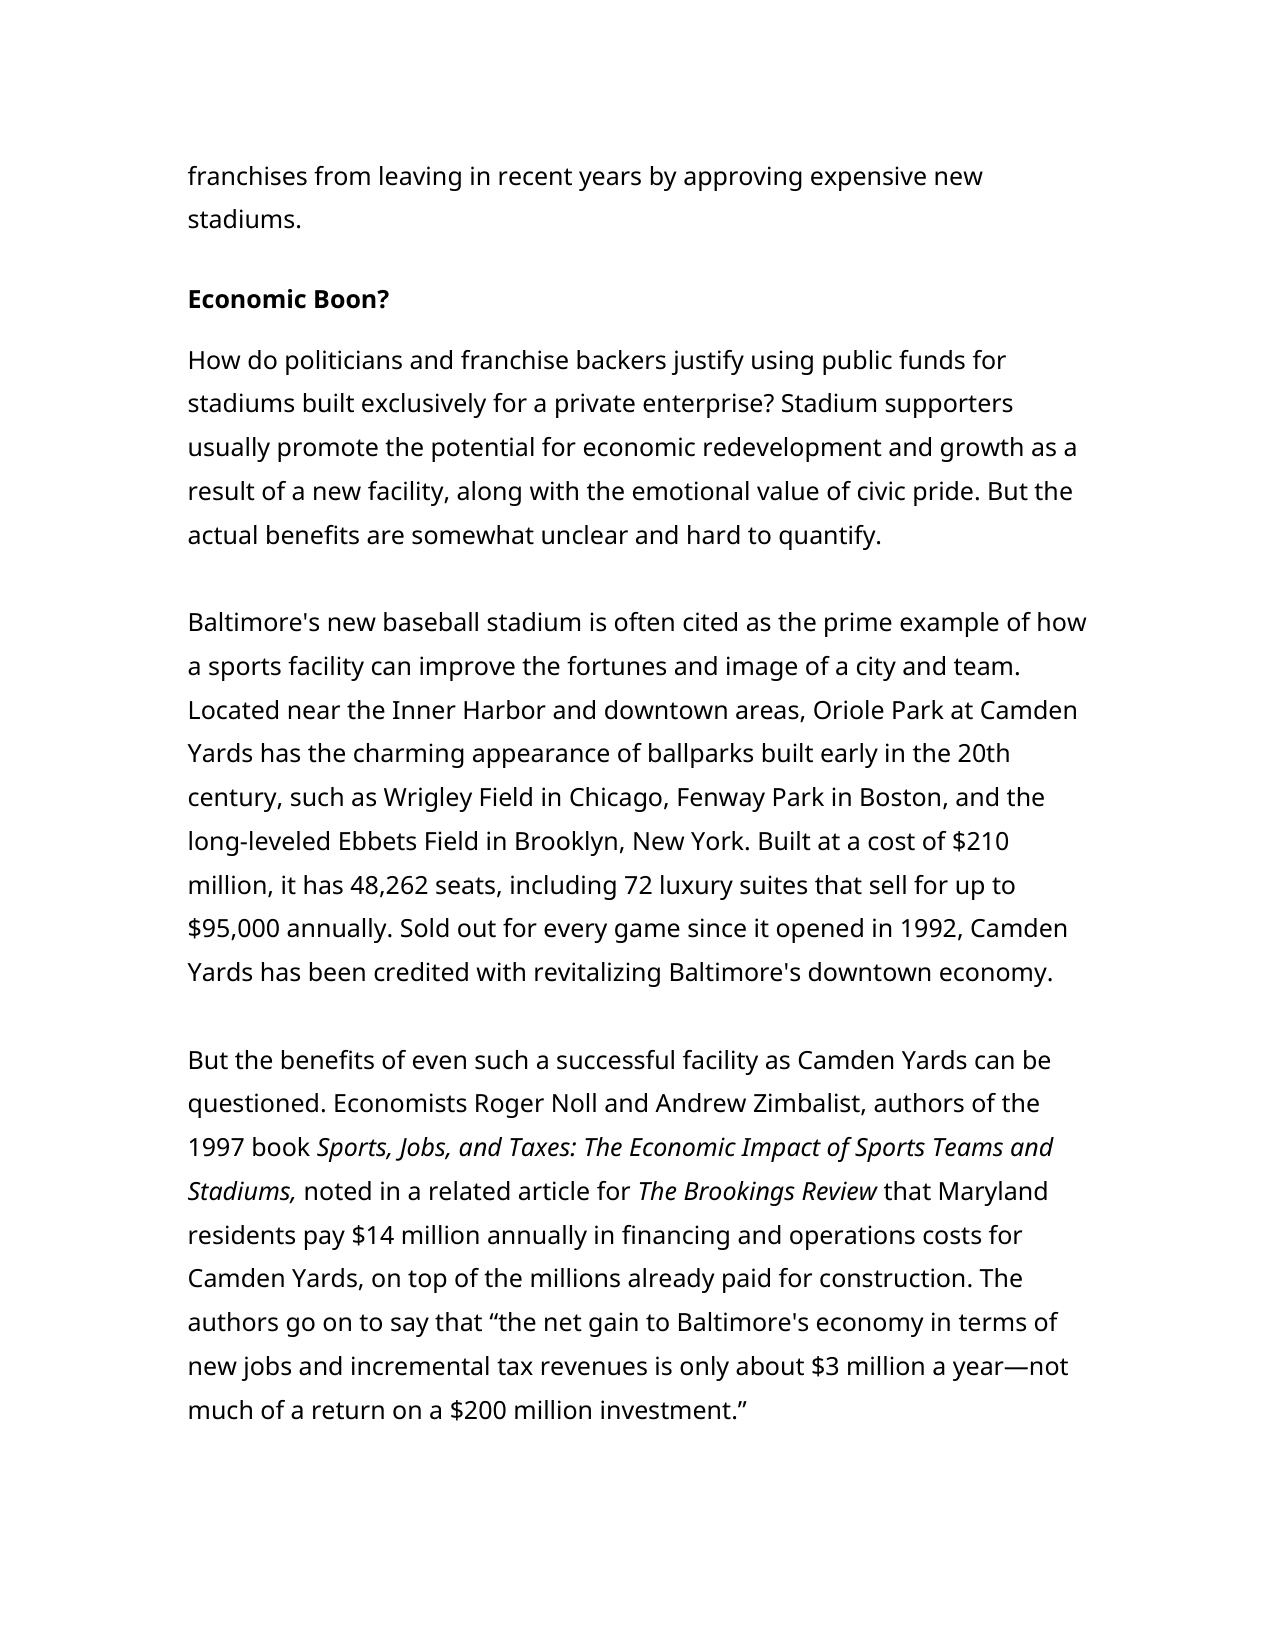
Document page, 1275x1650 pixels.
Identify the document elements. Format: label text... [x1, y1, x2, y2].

text But the benefits of even such a successful facility as Camden Yards can be questioned. Economists Roger Noll and Andrew Zimbalist, authors of the 1997 book Sports, Jobs, and Taxes: The Economic Impact of Sports Teams and Stadiums, noted in a related article for The Brookings Review that Maryland residents pay $14 million annually in financing and operations costs for Camden Yards, on top of the millions already paid for construction. The authors go on to say that “the net gain to Baltimore's economy in terms of new jobs and incremental tax revenues is only about $3 million a year—not much of a return on a $200 million investment.” [187, 1034, 1087, 1428]
text How do politicians and franchise backers justify using public funds for stadiums built exclusively for a private enterprise? Stadium supporters usually promote the potential for economic redevelopment and growth as a result of a new facility, along with the emotional value of civic pride. But the actual benefits are somewhat unclear and hard to quantify. [187, 334, 1087, 553]
text Baltimore's new baseball stadium is often cited as the prime example of how a sports facility can improve the fortunes and image of a city and team. Located near the Inner Harbor and downtown areas, Oriole Park at Camden Yards has the charming appearance of ballparks built early in the 20th century, such as Wrigley Field in Chicago, Fenway Park in Boston, and the long-leveled Ebbets Field in Brooklyn, New York. Built at a cost of $210 million, it has 48,262 seats, including 72 luxury suites that sell for up to $95,000 annually. Sold out for every game since it opened in 1992, Camden Yards has been credited with revitalizing Baltimore's downtown economy. [187, 597, 1087, 990]
text franchises from leaving in recent years by approving expensive new stadiums. [187, 150, 1087, 237]
text Economic Boon? [187, 281, 1087, 315]
